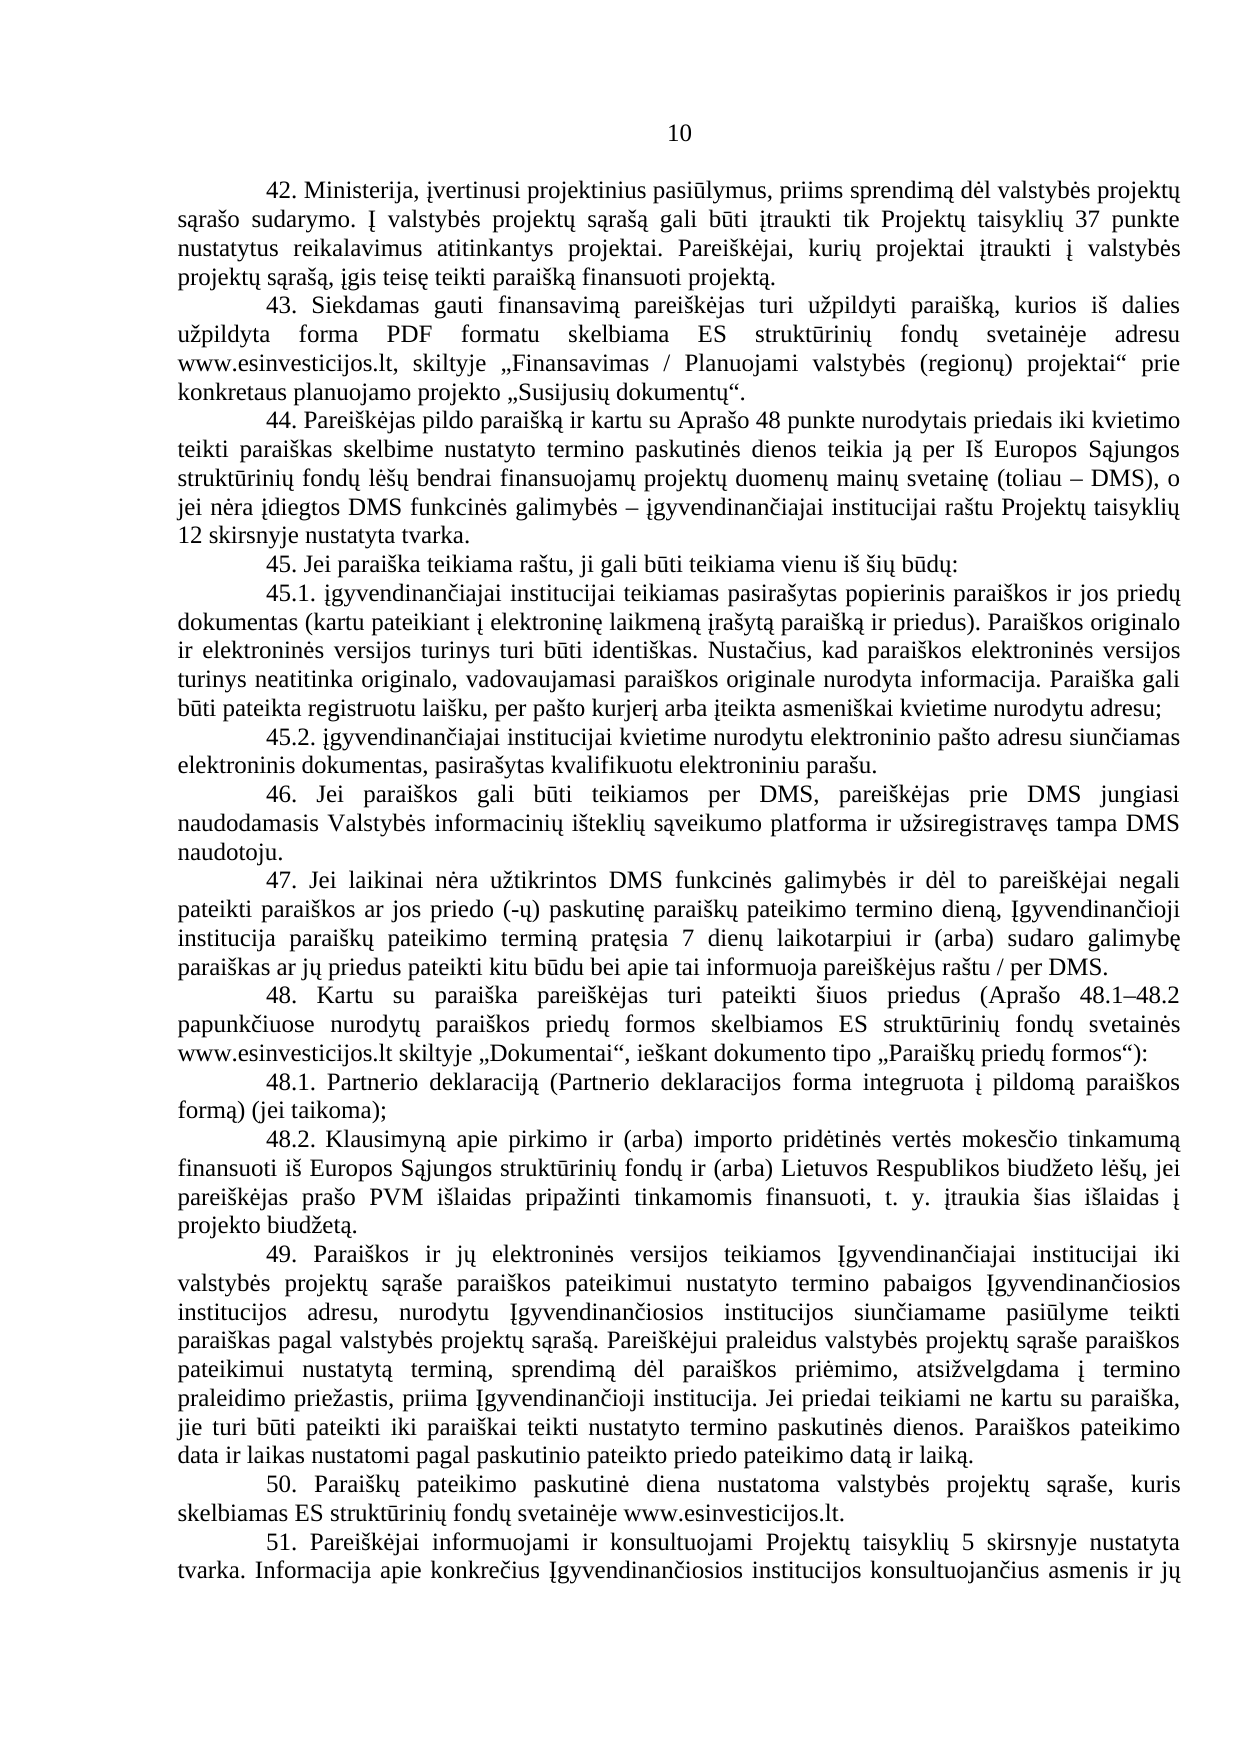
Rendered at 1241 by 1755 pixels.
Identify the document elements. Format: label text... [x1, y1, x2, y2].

text 49. Paraiškos ir jų elektroninės versijos teikiamos Įgyvendinančiajai institucijai iki valstybės projektų sąraše paraiškos pateikimui nustatyto termino pabaigos Įgyvendinančiosios institucijos adresu, nurodytu Įgyvendinančiosios institucijos siunčiamame pasiūlyme teikti paraiškas pagal valstybės projektų sąrašą. Pareiškėjui praleidus valstybės projektų sąraše paraiškos pateikimui nustatytą terminą, sprendimą dėl paraiškos priėmimo, atsižvelgdama į termino praleidimo priežastis, priima Įgyvendinančioji institucija. Jei priedai teikiami ne kartu su paraiška, jie turi būti pateikti iki paraiškai teikti nustatyto termino paskutinės dienos. Paraiškos pateikimo data ir laikas nustatomi pagal paskutinio pateikto priedo pateikimo datą ir laiką. [177, 1239, 1181, 1469]
text 47. Jei laikinai nėra užtikrintos DMS funkcinės galimybės ir dėl to pareiškėjai negali pateikti paraiškos ar jos priedo (-ų) paskutinę paraiškų pateikimo termino dieną, Įgyvendinančioji institucija paraiškų pateikimo terminą pratęsia 7 dienų laikotarpiui ir (arba) sudaro galimybę paraiškas ar jų priedus pateikti kitu būdu bei apie tai informuoja pareiškėjus raštu / per DMS. [177, 865, 1181, 980]
text 42. Ministerija, įvertinusi projektinius pasiūlymus, priims sprendimą dėl valstybės projektų sąrašo sudarymo. Į valstybės projektų sąrašą gali būti įtraukti tik Projektų taisyklių 37 punkte nustatytus reikalavimus atitinkantys projektai. Pareiškėjai, kurių projektai įtraukti į valstybės projektų sąrašą, įgis teisę teikti paraišką finansuoti projektą. [177, 175, 1181, 290]
text 46. Jei paraiškos gali būti teikiamos per DMS, pareiškėjas prie DMS jungiasi naudodamasis Valstybės informacinių išteklių sąveikumo platforma ir užsiregistravęs tampa DMS naudotoju. [177, 779, 1181, 865]
text 43. Siekdamas gauti finansavimą pareiškėjas turi užpildyti paraišką, kurios iš dalies užpildyta forma PDF formatu skelbiama ES struktūrinių fondų svetainėje adresu www.esinvesticijos.lt, skiltyje „Finansavimas / Planuojami valstybės (regionų) projektai“ prie konkretaus planuojamo projekto „Susijusių dokumentų“. [177, 290, 1181, 405]
text 48.2. Klausimyną apie pirkimo ir (arba) importo pridėtinės vertės mokesčio tinkamumą finansuoti iš Europos Sąjungos struktūrinių fondų ir (arba) Lietuvos Respublikos biudžeto lėšų, jei pareiškėjas prašo PVM išlaidas pripažinti tinkamomis finansuoti, t. y. įtraukia šias išlaidas į projekto biudžetą. [177, 1124, 1181, 1239]
text 45.1. įgyvendinančiajai institucijai teikiamas pasirašytas popierinis paraiškos ir jos priedų dokumentas (kartu pateikiant į elektroninę laikmeną įrašytą paraišką ir priedus). Paraiškos originalo ir elektroninės versijos turinys turi būti identiškas. Nustačius, kad paraiškos elektroninės versijos turinys neatitinka originalo, vadovaujamasi paraiškos originale nurodyta informacija. Paraiška gali būti pateikta registruotu laišku, per pašto kurjerį arba įteikta asmeniškai kvietime nurodytu adresu; [177, 578, 1181, 722]
text 48.1. Partnerio deklaraciją (Partnerio deklaracijos forma integruota į pildomą paraiškos formą) (jei taikoma); [177, 1067, 1181, 1124]
text 45.2. įgyvendinančiajai institucijai kvietime nurodytu elektroninio pašto adresu siunčiamas elektroninis dokumentas, pasirašytas kvalifikuotu elektroniniu parašu. [177, 722, 1181, 779]
text 45. Jei paraiška teikiama raštu, ji gali būti teikiama vienu iš šių būdų: [177, 549, 1181, 578]
text 44. Pareiškėjas pildo paraišką ir kartu su Aprašo 48 punkte nurodytais priedais iki kvietimo teikti paraiškas skelbime nustatyto termino paskutinės dienos teikia ją per Iš Europos Sąjungos struktūrinių fondų lėšų bendrai finansuojamų projektų duomenų mainų svetainę (toliau – DMS), o jei nėra įdiegtos DMS funkcinės galimybės – įgyvendinančiajai institucijai raštu Projektų taisyklių 12 skirsnyje nustatyta tvarka. [177, 405, 1181, 549]
text 50. Paraiškų pateikimo paskutinė diena nustatoma valstybės projektų sąraše, kuris skelbiamas ES struktūrinių fondų svetainėje www.esinvesticijos.lt. [177, 1469, 1181, 1527]
text 48. Kartu su paraiška pareiškėjas turi pateikti šiuos priedus (Aprašo 48.1–48.2 papunkčiuose nurodytų paraiškos priedų formos skelbiamos ES struktūrinių fondų svetainės www.esinvesticijos.lt skiltyje „Dokumentai“, ieškant dokumento tipo „Paraiškų priedų formos“): [177, 980, 1181, 1067]
text 51. Pareiškėjai informuojami ir konsultuojami Projektų taisyklių 5 skirsnyje nustatyta tvarka. Informacija apie konkrečius Įgyvendinančiosios institucijos konsultuojančius asmenis ir jų [177, 1527, 1181, 1584]
